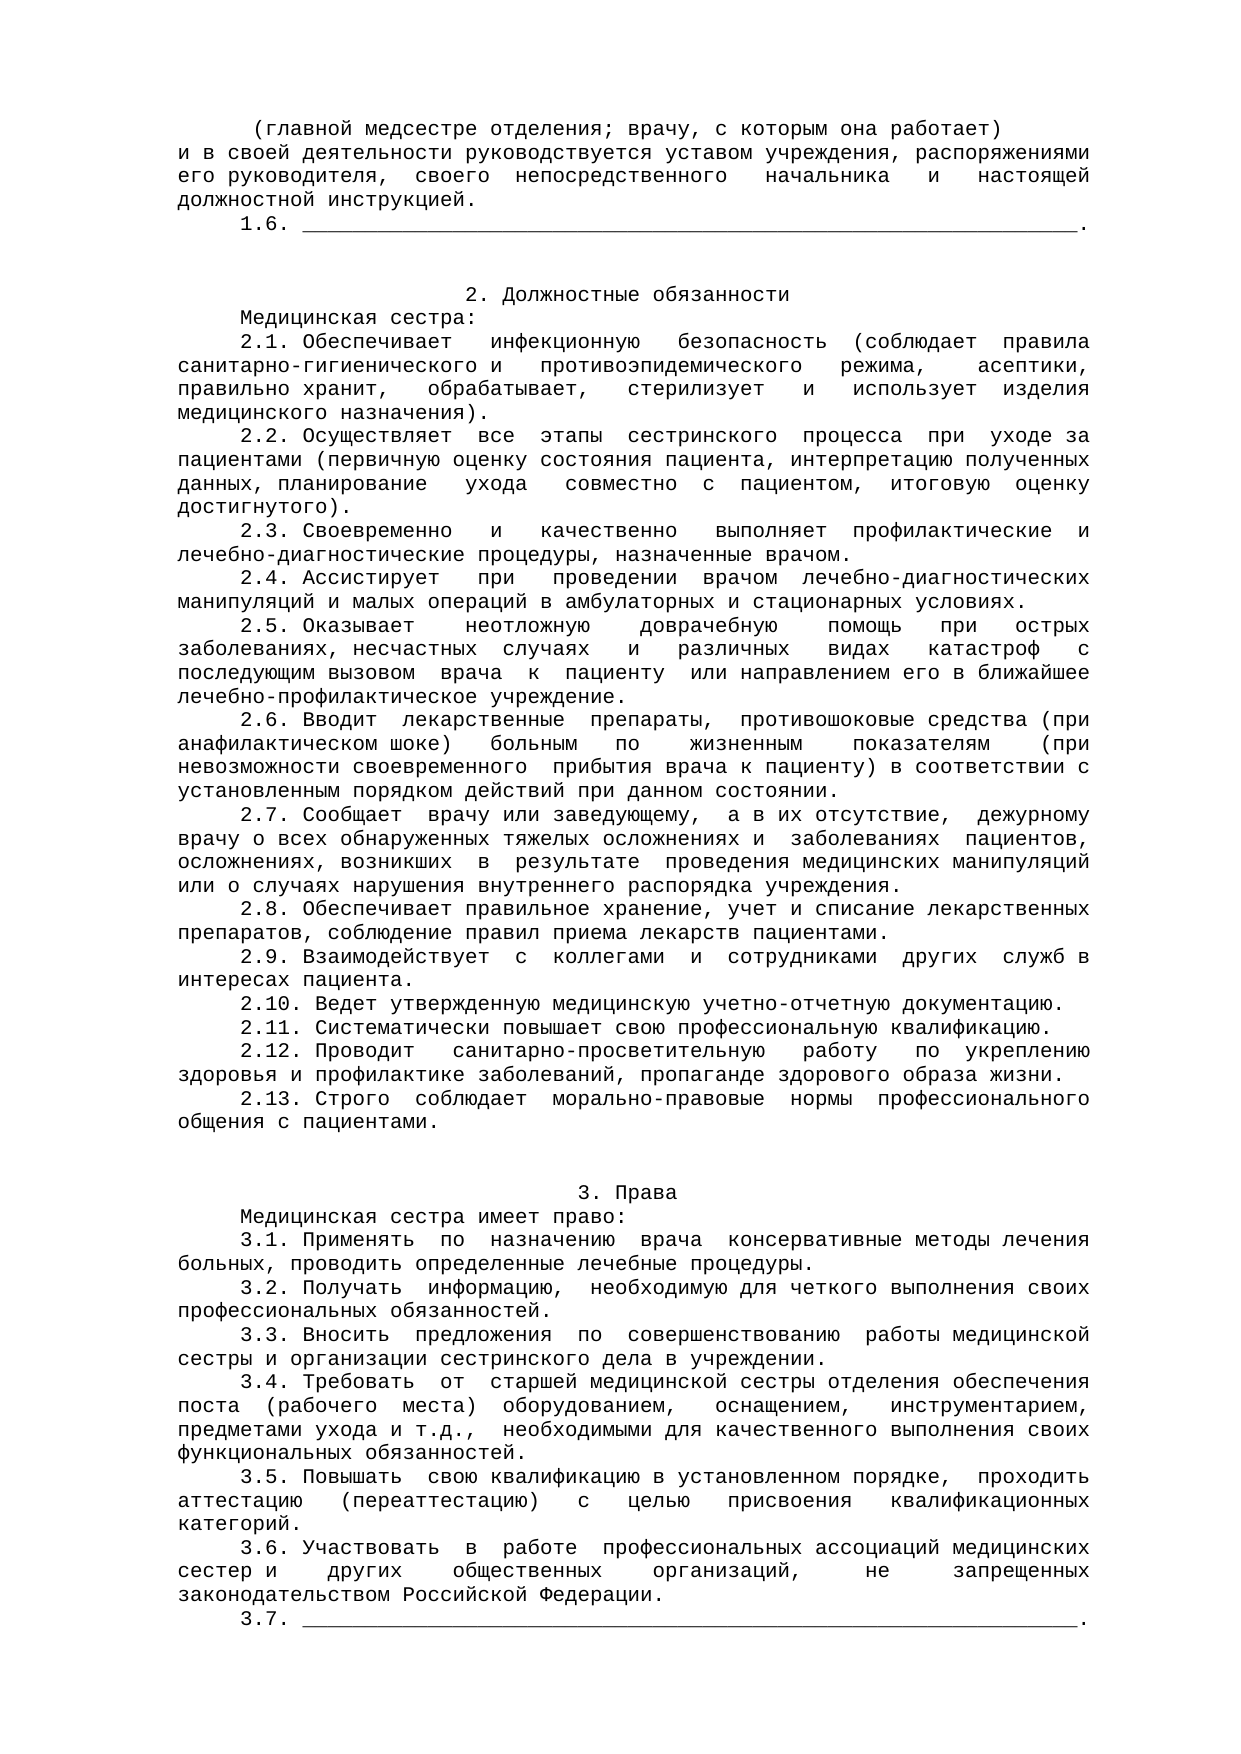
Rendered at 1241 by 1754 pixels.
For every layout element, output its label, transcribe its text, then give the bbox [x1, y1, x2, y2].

text 2.1. Обеспечивает инфекционную безопасность (соблюдает правила [177, 331, 1152, 354]
text врачу о всех обнаруженных тяжелых осложнениях и заболеваниях пациентов, [177, 827, 1152, 851]
text предметами ухода и т.д., необходимыми для качественного выполнения своих [177, 1419, 1152, 1442]
text 2.3. Своевременно и качественно выполняет профилактические и [177, 520, 1152, 544]
text 3.2. Получать информацию, необходимую для четкого выполнения своих [177, 1277, 1152, 1300]
text невозможности своевременного прибытия врача к пациенту) в соответствии с [177, 757, 1152, 780]
text категорий. [177, 1513, 1152, 1537]
text поста (рабочего места) оборудованием, оснащением, инструментарием, [177, 1395, 1152, 1419]
text аттестацию (переаттестацию) с целью присвоения квалификационных [177, 1489, 1152, 1513]
text установленным порядком действий при данном состоянии. [177, 780, 1152, 804]
text 1.6. ______________________________________________________________. [177, 213, 1152, 236]
text общения с пациентами. [177, 1111, 1152, 1135]
text 2.8. Обеспечивает правильное хранение, учет и списание лекарственных [177, 898, 1152, 922]
text (главной медсестре отделения; врачу, с которым она работает) [177, 118, 1152, 142]
text интересах пациента. [177, 969, 1152, 993]
text заболеваниях, несчастных случаях и различных видах катастроф с [177, 638, 1152, 662]
text лечебно-профилактическое учреждение. [177, 686, 1152, 709]
text 2.2. Осуществляет все этапы сестринского процесса при уходе за [177, 426, 1152, 449]
text 2. Должностные обязанности [177, 284, 1152, 307]
text или о случаях нарушения внутреннего распорядка учреждения. [177, 875, 1152, 898]
text анафилактическом шоке) больным по жизненным показателям (при [177, 733, 1152, 757]
text 2.9. Взаимодействует с коллегами и сотрудниками других служб в [177, 946, 1152, 969]
text 2.13. Строго соблюдает морально-правовые нормы профессионального [177, 1088, 1152, 1111]
text 2.4. Ассистирует при проведении врачом лечебно-диагностических [177, 567, 1152, 591]
text и в своей деятельности руководствуется уставом учреждения, распоряжениями [177, 142, 1152, 165]
text 3.6. Участвовать в работе профессиональных ассоциаций медицинских [177, 1537, 1152, 1561]
text достигнутого). [177, 496, 1152, 520]
text правильно хранит, обрабатывает, стерилизует и использует изделия [177, 378, 1152, 402]
text Медицинская сестра: [177, 307, 1152, 331]
text больных, проводить определенные лечебные процедуры. [177, 1253, 1152, 1277]
text манипуляций и малых операций в амбулаторных и стационарных условиях. [177, 591, 1152, 615]
text медицинского назначения). [177, 402, 1152, 426]
text профессиональных обязанностей. [177, 1300, 1152, 1324]
text здоровья и профилактике заболеваний, пропаганде здорового образа жизни. [177, 1064, 1152, 1088]
text 3.4. Требовать от старшей медицинской сестры отделения обеспечения [177, 1371, 1152, 1395]
text 2.10. Ведет утвержденную медицинскую учетно-отчетную документацию. [177, 993, 1152, 1017]
text пациентами (первичную оценку состояния пациента, интерпретацию полученных [177, 449, 1152, 473]
text 3.1. Применять по назначению врача консервативные методы лечения [177, 1229, 1152, 1253]
text Медицинская сестра имеет право: [177, 1206, 1152, 1229]
text препаратов, соблюдение правил приема лекарств пациентами. [177, 922, 1152, 946]
text осложнениях, возникших в результате проведения медицинских манипуляций [177, 851, 1152, 875]
text 3.3. Вносить предложения по совершенствованию работы медицинской [177, 1324, 1152, 1348]
text должностной инструкцией. [177, 189, 1152, 213]
text его руководителя, своего непосредственного начальника и настоящей [177, 165, 1152, 189]
text функциональных обязанностей. [177, 1442, 1152, 1466]
text сестры и организации сестринского дела в учреждении. [177, 1348, 1152, 1371]
text 2.6. Вводит лекарственные препараты, противошоковые средства (при [177, 709, 1152, 733]
text санитарно-гигиенического и противоэпидемического режима, асептики, [177, 354, 1152, 378]
text 2.11. Систематически повышает свою профессиональную квалификацию. [177, 1017, 1152, 1040]
text 3.5. Повышать свою квалификацию в установленном порядке, проходить [177, 1466, 1152, 1489]
text 3.7. ______________________________________________________________. [177, 1608, 1152, 1631]
text 2.7. Сообщает врачу или заведующему, а в их отсутствие, дежурному [177, 804, 1152, 827]
text лечебно-диагностические процедуры, назначенные врачом. [177, 544, 1152, 567]
text сестер и других общественных организаций, не запрещенных [177, 1561, 1152, 1584]
text данных, планирование ухода совместно с пациентом, итоговую оценку [177, 473, 1152, 496]
text 3. Права [177, 1182, 1152, 1206]
text 2.12. Проводит санитарно-просветительную работу по укреплению [177, 1040, 1152, 1064]
text последующим вызовом врача к пациенту или направлением его в ближайшее [177, 662, 1152, 686]
text законодательством Российской Федерации. [177, 1584, 1152, 1608]
text 2.5. Оказывает неотложную доврачебную помощь при острых [177, 615, 1152, 638]
